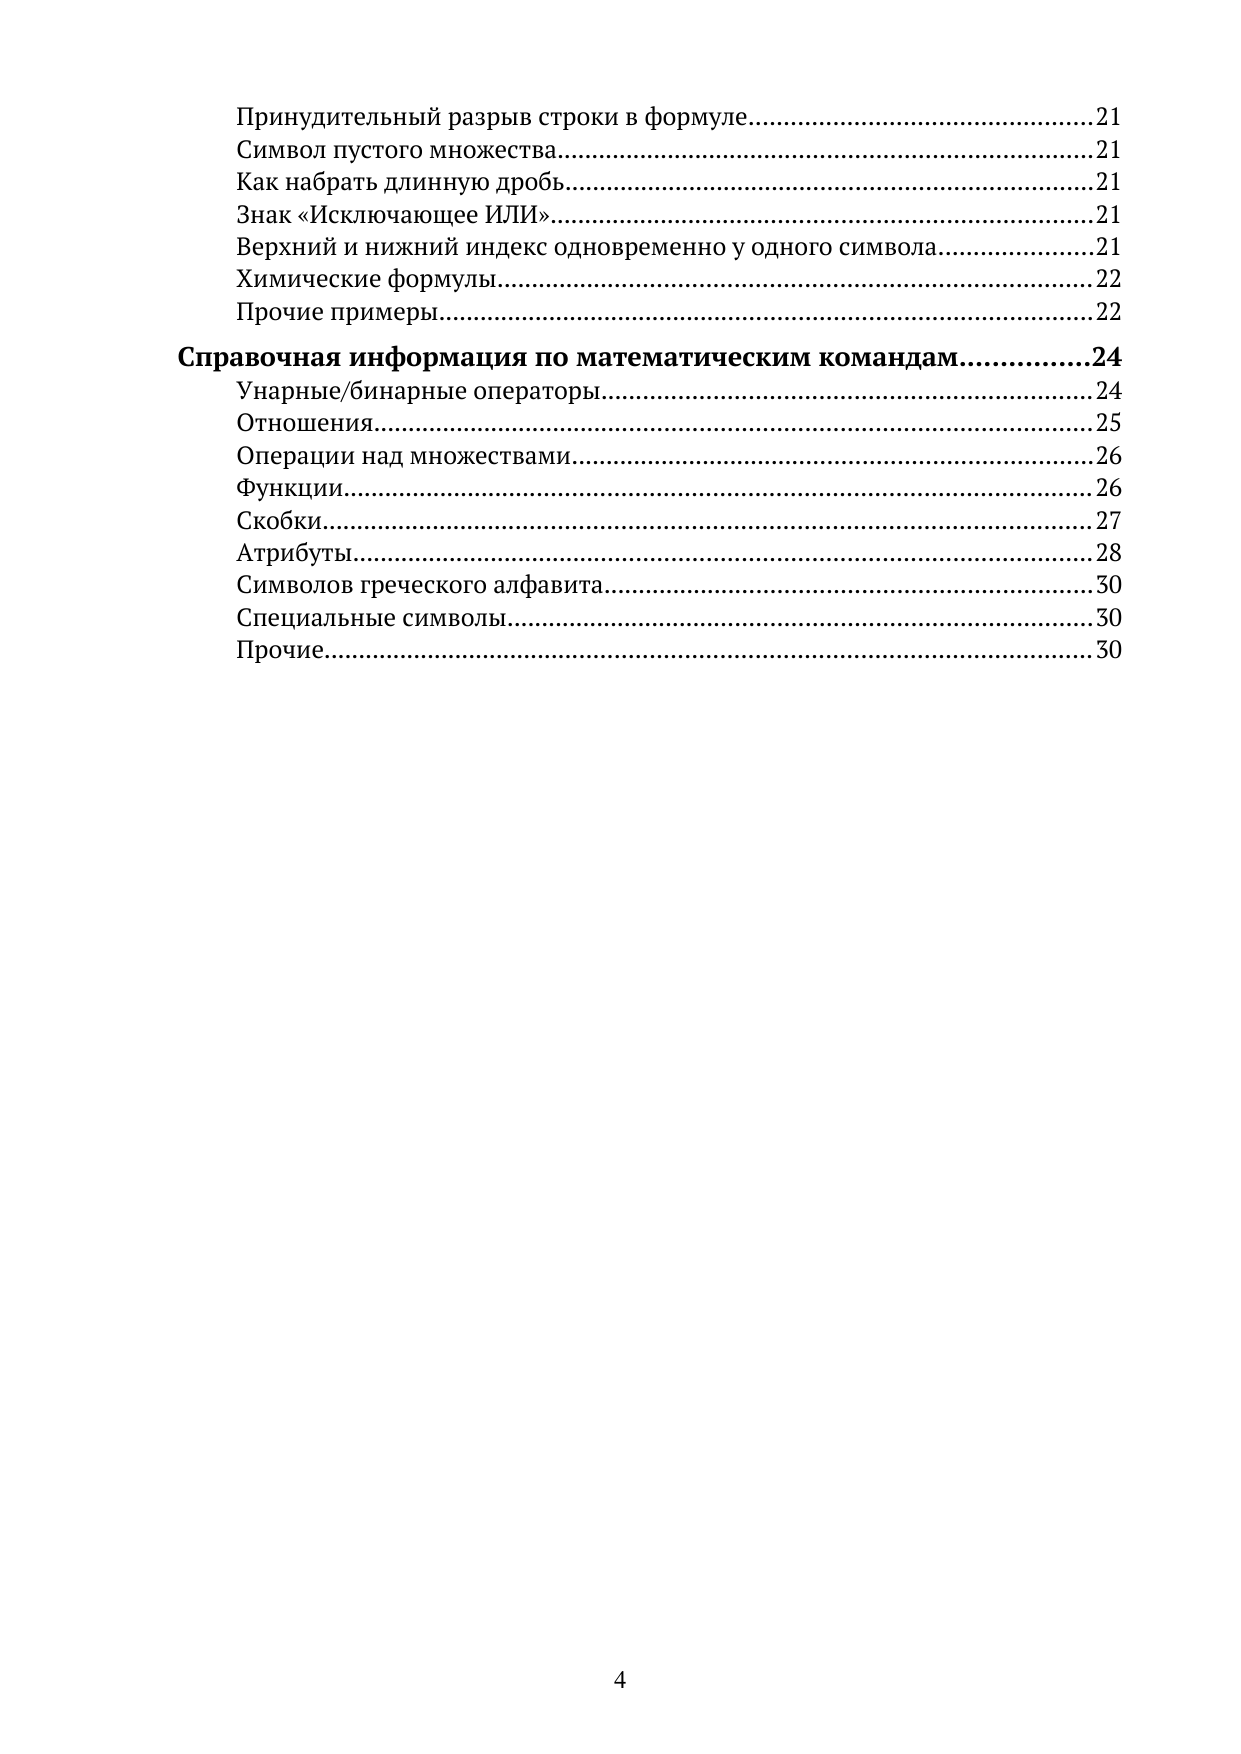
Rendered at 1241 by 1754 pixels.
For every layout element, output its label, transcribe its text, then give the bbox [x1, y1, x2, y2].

text Операции над множествами 26 [236, 439, 1122, 471]
text Скобки 27 [236, 504, 1122, 536]
text Символ пустого множества 21 [236, 133, 1122, 165]
text Прочие примеры 22 [236, 295, 1122, 327]
text Принудительный разрыв строки в формуле 21 [236, 100, 1122, 133]
text Верхний и нижний индекс одновременно у одного символа 21 [236, 230, 1122, 262]
text Прочие 30 [236, 633, 1122, 666]
text Атрибуты 28 [236, 536, 1122, 568]
text Функции 26 [236, 471, 1122, 504]
text Отношения 25 [236, 406, 1122, 439]
text Химические формулы 22 [236, 262, 1122, 295]
text Справочная информация по математическим командам 24 [177, 339, 1122, 374]
text Специальные символы 30 [236, 601, 1122, 633]
text Символов греческого алфавита 30 [236, 568, 1122, 601]
text Знак «Исключающее ИЛИ» 21 [236, 198, 1122, 230]
text Как набрать длинную дробь 21 [236, 165, 1122, 198]
text Унарные/бинарные операторы 24 [236, 374, 1122, 406]
